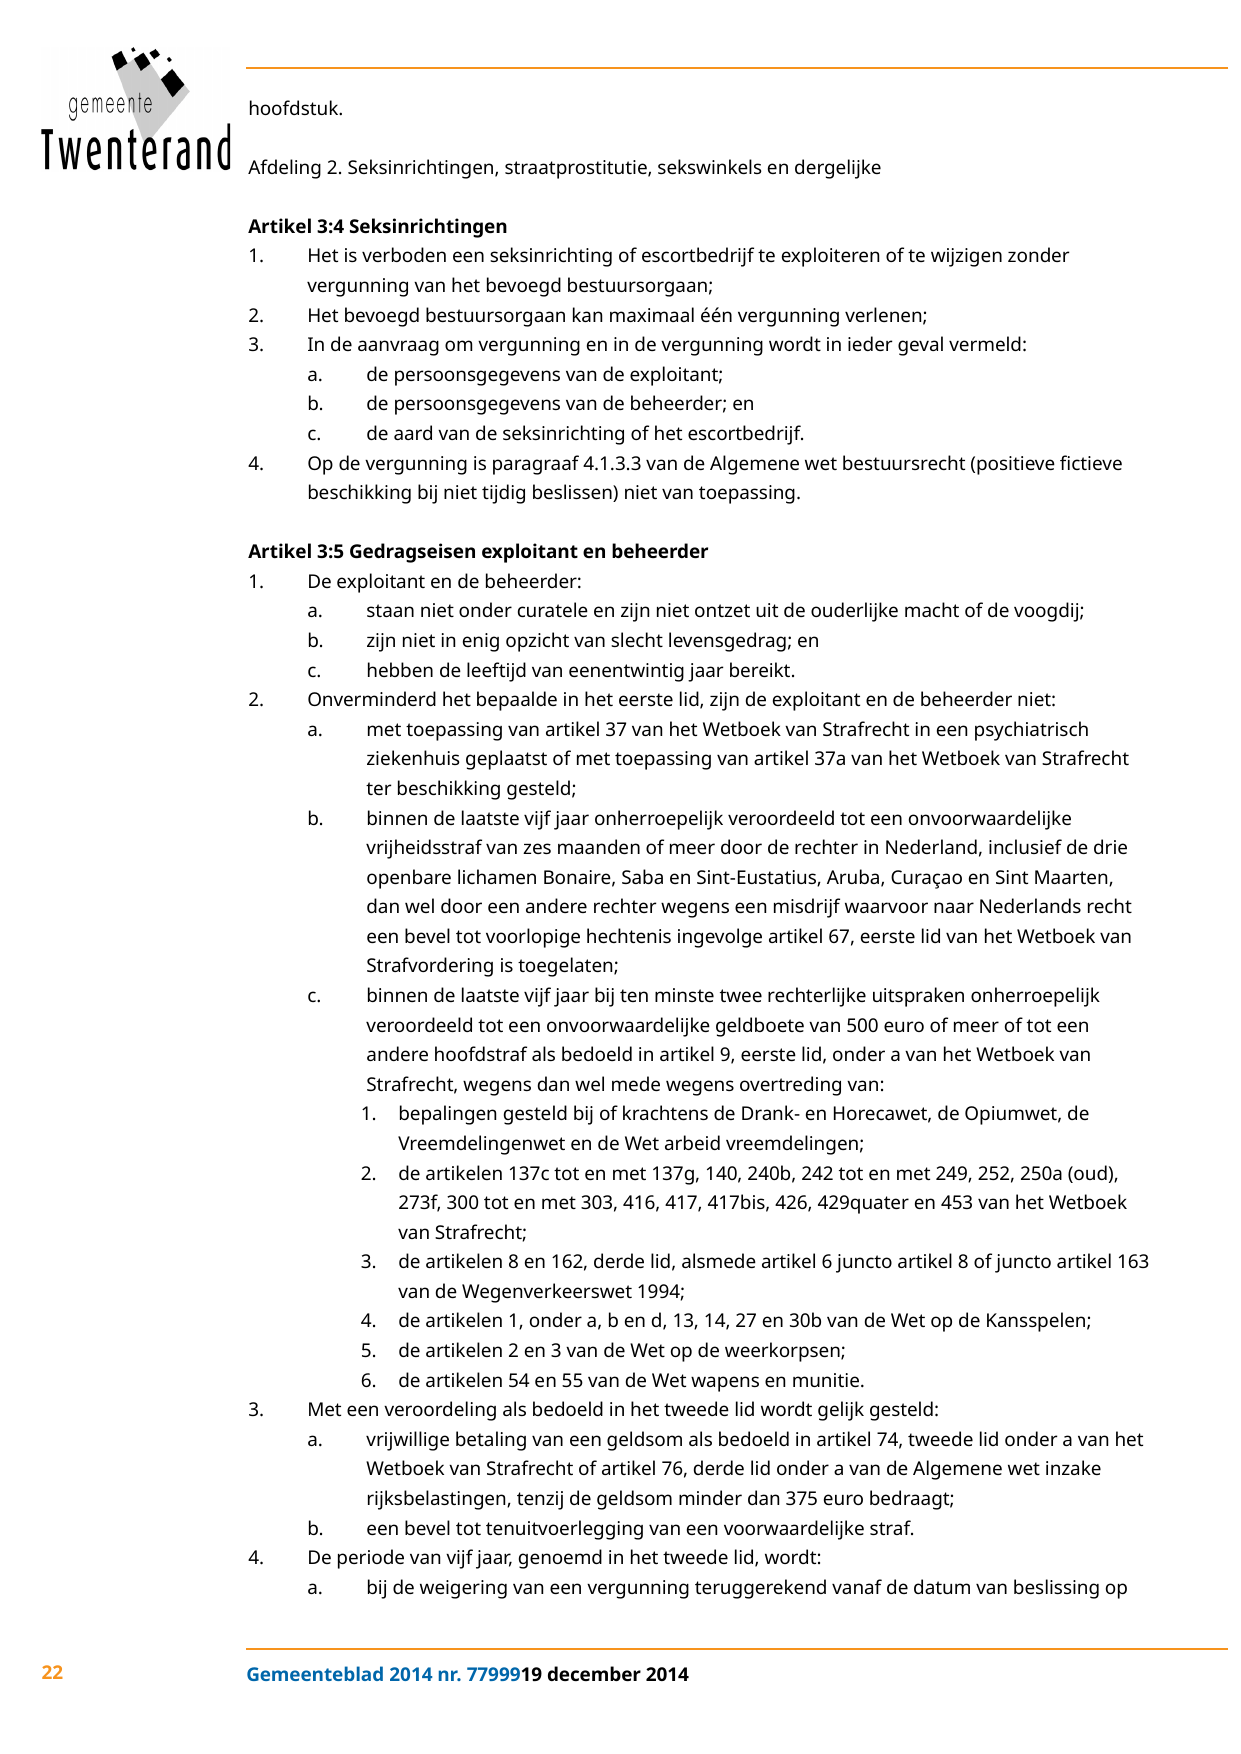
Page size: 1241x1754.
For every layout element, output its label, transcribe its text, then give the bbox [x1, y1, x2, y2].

list zijn niet in enig opzicht van slecht levensgedrag; en [307, 627, 1152, 653]
list binnen de laatste vijf jaar bij ten minste twee rechterlijke uitspraken onherroepelijk veroordeeld tot een onvoorwaardelijke geldboete van 500 euro of meer of tot een andere hoofdstraf als bedoeld in artikel 9, eerste lid, onder a van het Wetboek van Strafrecht, wegens dan wel mede wegens overtreding van: [307, 982, 1152, 1097]
list De exploitant en de beheerder: [248, 568, 1152, 594]
list Onverminderd het bepaalde in het eerste lid, zijn de exploitant en de beheerder niet: [248, 686, 1152, 712]
list Het bevoegd bestuursorgaan kan maximaal één vergunning verlenen; [248, 302, 1152, 328]
text Artikel 3:4 Seksinrichtingen [248, 213, 1152, 239]
list de persoonsgegevens van de exploitant; [307, 361, 1152, 387]
list Met een veroordeling als bedoeld in het tweede lid wordt gelijk gesteld: [248, 1396, 1152, 1422]
list met toepassing van artikel 37 van het Wetboek van Strafrecht in een psychiatrisch ziekenhuis geplaatst of met toepassing van artikel 37a van het Wetboek van Strafrecht ter beschikking gesteld; [307, 716, 1152, 801]
list vrijwillige betaling van een geldsom als bedoeld in artikel 74, tweede lid onder a van het Wetboek van Strafrecht of artikel 76, derde lid onder a van de Algemene wet inzake rijksbelastingen, tenzij de geldsom minder dan 375 euro bedraagt; [307, 1426, 1152, 1511]
list In de aanvraag om vergunning en in de vergunning wordt in ieder geval vermeld: [248, 331, 1152, 357]
list de artikelen 2 en 3 van de Wet op de weerkorpsen; [361, 1337, 1152, 1363]
picture [41, 47, 231, 172]
list de artikelen 137c tot en met 137g, 140, 240b, 242 tot en met 249, 252, 250a (oud), 273f, 300 tot en met 303, 416, 417, 417bis, 426, 429quater en 453 van het Wetboek van Strafrecht; [361, 1160, 1152, 1245]
list binnen de laatste vijf jaar onherroepelijk veroordeeld tot een onvoorwaardelijke vrijheidsstraf van zes maanden of meer door de rechter in Nederland, inclusief de drie openbare lichamen Bonaire, Saba en Sint-Eustatius, Aruba, Curaçao en Sint Maarten, dan wel door een andere rechter wegens een misdrijf waarvoor naar Nederlands recht een bevel tot voorlopige hechtenis ingevolge artikel 67, eerste lid van het Wetboek van Strafvordering is toegelaten; [307, 805, 1152, 978]
text Afdeling 2. Seksinrichtingen, straatprostitutie, sekswinkels en dergelijke [248, 154, 1152, 180]
list de artikelen 8 en 162, derde lid, alsmede artikel 6 juncto artikel 8 of juncto artikel 163 van de Wegenverkeerswet 1994; [361, 1248, 1152, 1304]
list bij de weigering van een vergunning teruggerekend vanaf de datum van beslissing op [307, 1574, 1152, 1600]
list de persoonsgegevens van de beheerder; en [307, 391, 1152, 416]
list staan niet onder curatele en zijn niet ontzet uit de ouderlijke macht of de voogdij; [307, 598, 1152, 623]
text hoofdstuk. [248, 95, 1152, 121]
text Artikel 3:5 Gedragseisen exploitant en beheerder [248, 538, 1152, 564]
list de aard van de seksinrichting of het escortbedrijf. [307, 420, 1152, 446]
list Op de vergunning is paragraaf 4.1.3.3 van de Algemene wet bestuursrecht (positieve fictieve beschikking bij niet tijdig beslissen) niet van toepassing. [248, 450, 1152, 505]
list Het is verboden een seksinrichting of escortbedrijf te exploiteren of te wijzigen zonder vergunning van het bevoegd bestuursorgaan; [248, 243, 1152, 298]
list de artikelen 1, onder a, b en d, 13, 14, 27 en 30b van de Wet op de Kansspelen; [361, 1308, 1152, 1333]
list hebben de leeftijd van eenentwintig jaar bereikt. [307, 657, 1152, 683]
list bepalingen gesteld bij of krachtens de Drank- en Horecawet, de Opiumwet, de Vreemdelingenwet en de Wet arbeid vreemdelingen; [361, 1101, 1152, 1156]
list De periode van vijf jaar, genoemd in het tweede lid, wordt: [248, 1544, 1152, 1570]
list een bevel tot tenuitvoerlegging van een voorwaardelijke straf. [307, 1515, 1152, 1541]
list de artikelen 54 en 55 van de Wet wapens en munitie. [361, 1367, 1152, 1393]
